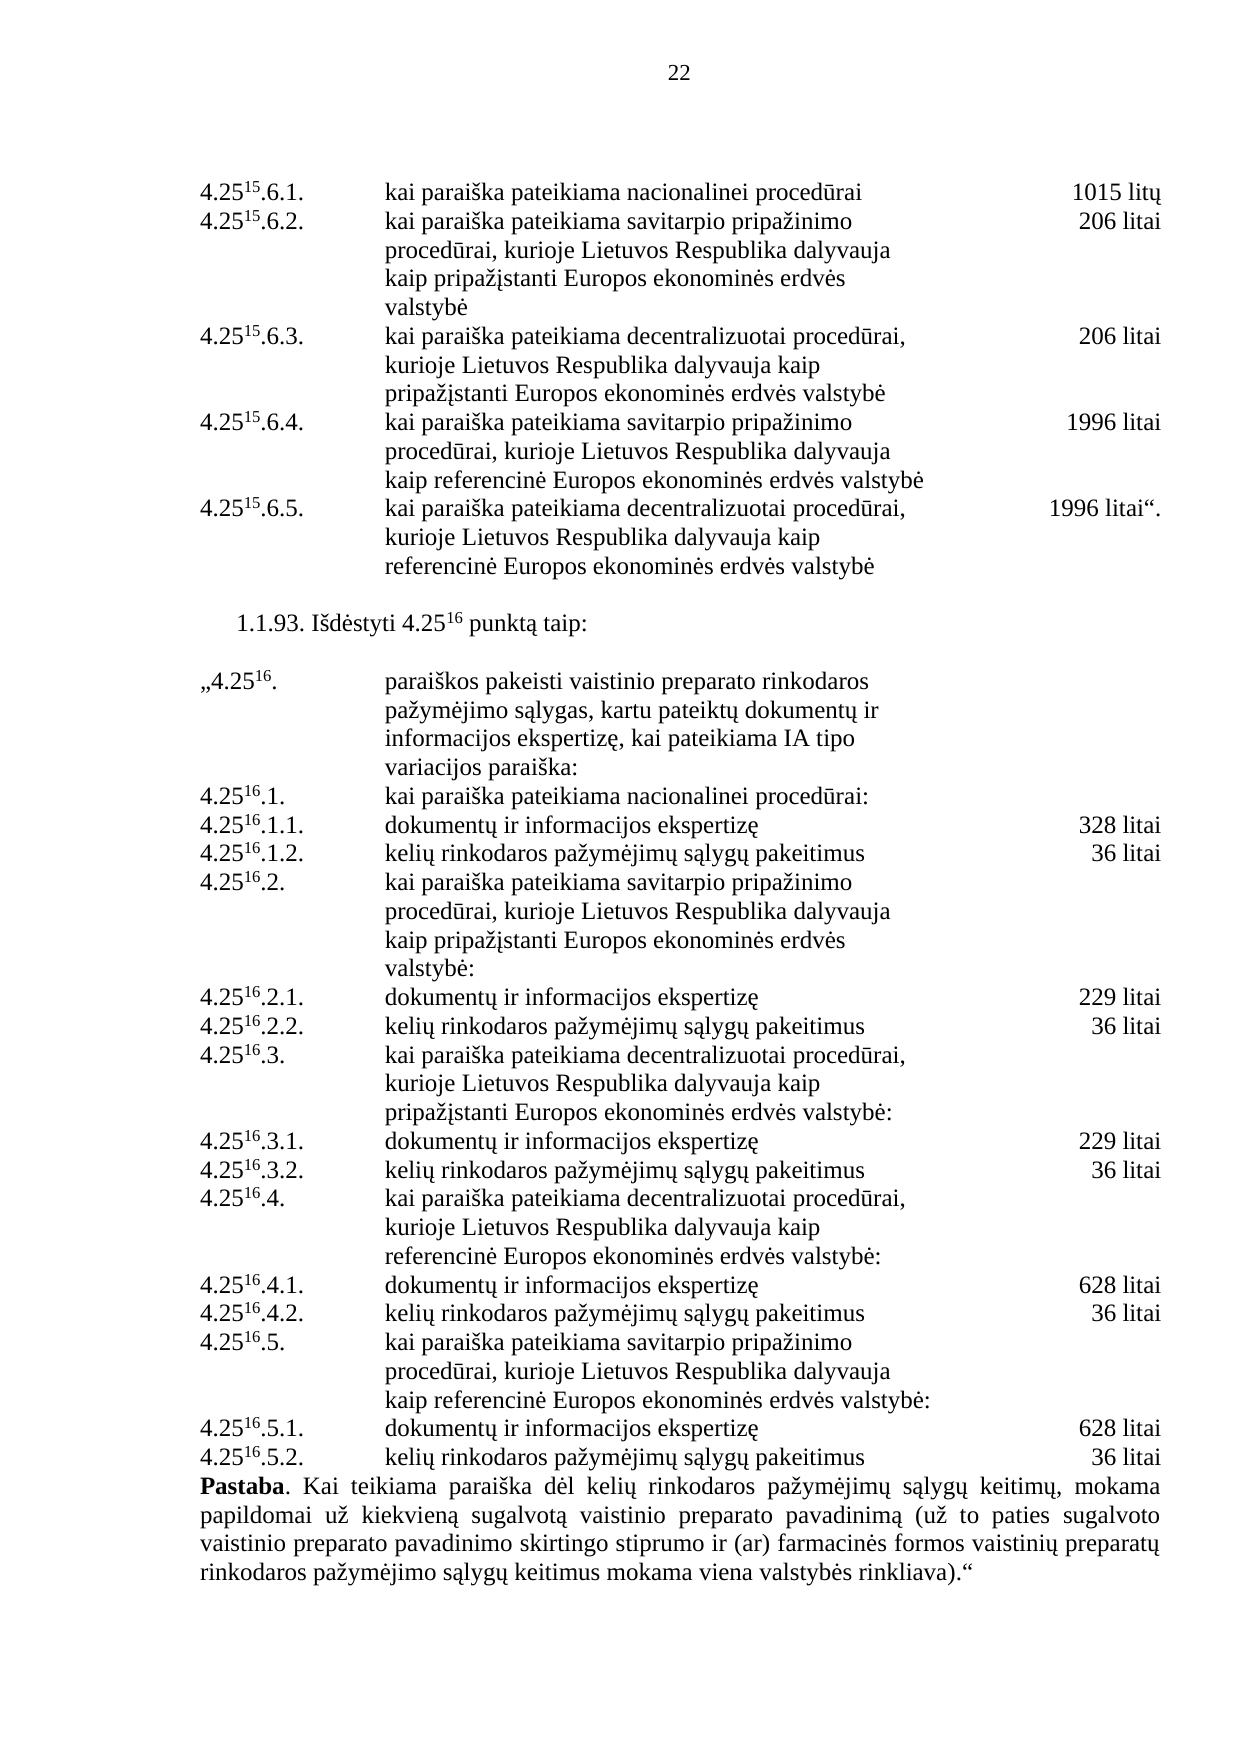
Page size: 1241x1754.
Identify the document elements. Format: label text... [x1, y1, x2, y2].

table_cell dokumentų ir informacijos ekspertizę [373, 1270, 943, 1298]
table_cell kai paraiška pateikiama nacionalinei procedūrai [373, 177, 943, 206]
table_cell kelių rinkodaros pažymėjimų sąlygų pakeitimus [373, 1299, 943, 1327]
table_cell [943, 1184, 1172, 1270]
table_cell 4.2516.5.1. [189, 1414, 373, 1442]
table_cell kelių rinkodaros pažymėjimų sąlygų pakeitimus [373, 1155, 943, 1183]
table_cell kai paraiška pateikiama decentralizuotai procedūrai, kurioje Lietuvos Respublika dalyvauja kaip pripažįstanti Europos ekonominės erdvės valstybė [373, 321, 943, 407]
table_cell 4.2515.6.4. [189, 407, 373, 493]
table_cell Pastaba. Kai teikiama paraiška dėl kelių rinkodaros pažymėjimų sąlygų keitimų, mokama papildomai už kiekvieną sugalvotą vaistinio preparato pavadinimą (už to paties sugalvoto vaistinio preparato pavadinimo skirtingo stiprumo ir (ar) farmacinės formos vaistinių preparatų rinkodaros pažymėjimo sąlygų keitimus mokama viena valstybės rinkliava).“ [189, 1471, 1172, 1586]
table_cell dokumentų ir informacijos ekspertizę [373, 1414, 943, 1442]
table_cell 4.2516.3.2. [189, 1155, 373, 1183]
table_cell 4.2515.6.2. [189, 206, 373, 321]
table_cell 36 litai [943, 1442, 1172, 1471]
table_cell dokumentų ir informacijos ekspertizę [373, 810, 943, 838]
table_cell kai paraiška pateikiama nacionalinei procedūrai: [373, 781, 943, 810]
table_cell 4.2516.2.1. [189, 982, 373, 1011]
table_cell 206 litai [943, 206, 1172, 321]
table_cell 4.2516.2. [189, 867, 373, 982]
table_header „4.2516. [189, 666, 373, 781]
table_cell kelių rinkodaros pažymėjimų sąlygų pakeitimus [373, 1011, 943, 1040]
table_cell 4.2516.3. [189, 1040, 373, 1126]
table_cell 4.2516.4.2. [189, 1299, 373, 1327]
table_cell kai paraiška pateikiama decentralizuotai procedūrai, kurioje Lietuvos Respublika dalyvauja kaip referencinė Europos ekonominės erdvės valstybė [373, 494, 943, 580]
table_cell dokumentų ir informacijos ekspertizę [373, 982, 943, 1011]
table_cell 628 litai [943, 1270, 1172, 1298]
table_cell kai paraiška pateikiama savitarpio pripažinimo procedūrai, kurioje Lietuvos Respublika dalyvauja kaip referencinė Europos ekonominės erdvės valstybė: [373, 1327, 943, 1413]
table_cell 4.2516.4. [189, 1184, 373, 1270]
table_cell 1996 litai“. [943, 494, 1172, 580]
table_cell kai paraiška pateikiama savitarpio pripažinimo procedūrai, kurioje Lietuvos Respublika dalyvauja kaip pripažįstanti Europos ekonominės erdvės valstybė [373, 206, 943, 321]
table_cell [943, 867, 1172, 982]
table_cell kai paraiška pateikiama savitarpio pripažinimo procedūrai, kurioje Lietuvos Respublika dalyvauja kaip pripažįstanti Europos ekonominės erdvės valstybė: [373, 867, 943, 982]
text 1.1.93. Išdėstyti 4.2516 punktą taip: [177, 608, 1181, 637]
table_cell [943, 1327, 1172, 1413]
table_header paraiškos pakeisti vaistinio preparato rinkodaros pažymėjimo sąlygas, kartu pateiktų dokumentų ir informacijos ekspertizę, kai pateikiama IA tipo variacijos paraiška: [373, 666, 943, 781]
table_cell 229 litai [943, 1126, 1172, 1155]
table_cell kai paraiška pateikiama decentralizuotai procedūrai, kurioje Lietuvos Respublika dalyvauja kaip pripažįstanti Europos ekonominės erdvės valstybė: [373, 1040, 943, 1126]
table_cell 4.2515.6.5. [189, 494, 373, 580]
table_cell kelių rinkodaros pažymėjimų sąlygų pakeitimus [373, 1442, 943, 1471]
table_cell 1015 litų [943, 177, 1172, 206]
table_cell 229 litai [943, 982, 1172, 1011]
table_cell 36 litai [943, 1299, 1172, 1327]
table_cell 4.2516.4.1. [189, 1270, 373, 1298]
table_cell 4.2516.1.1. [189, 810, 373, 838]
table_cell 36 litai [943, 1155, 1172, 1183]
table_cell 36 litai [943, 839, 1172, 867]
table_cell [943, 781, 1172, 810]
table_cell kai paraiška pateikiama savitarpio pripažinimo procedūrai, kurioje Lietuvos Respublika dalyvauja kaip referencinė Europos ekonominės erdvės valstybė [373, 407, 943, 493]
table_cell 1996 litai [943, 407, 1172, 493]
table_cell 4.2516.3.1. [189, 1126, 373, 1155]
table_cell 4.2516.5.2. [189, 1442, 373, 1471]
table_cell 4.2515.6.1. [189, 177, 373, 206]
table_cell [943, 1040, 1172, 1126]
table_cell 4.2516.1. [189, 781, 373, 810]
table_cell 328 litai [943, 810, 1172, 838]
table_cell 4.2516.2.2. [189, 1011, 373, 1040]
table_cell dokumentų ir informacijos ekspertizę [373, 1126, 943, 1155]
table_cell 4.2515.6.3. [189, 321, 373, 407]
table_cell 4.2516.1.2. [189, 839, 373, 867]
table_cell 206 litai [943, 321, 1172, 407]
table_cell 36 litai [943, 1011, 1172, 1040]
table_cell kelių rinkodaros pažymėjimų sąlygų pakeitimus [373, 839, 943, 867]
table_cell 628 litai [943, 1414, 1172, 1442]
table_cell kai paraiška pateikiama decentralizuotai procedūrai, kurioje Lietuvos Respublika dalyvauja kaip referencinė Europos ekonominės erdvės valstybė: [373, 1184, 943, 1270]
table_cell 4.2516.5. [189, 1327, 373, 1413]
table_header [943, 666, 1172, 781]
